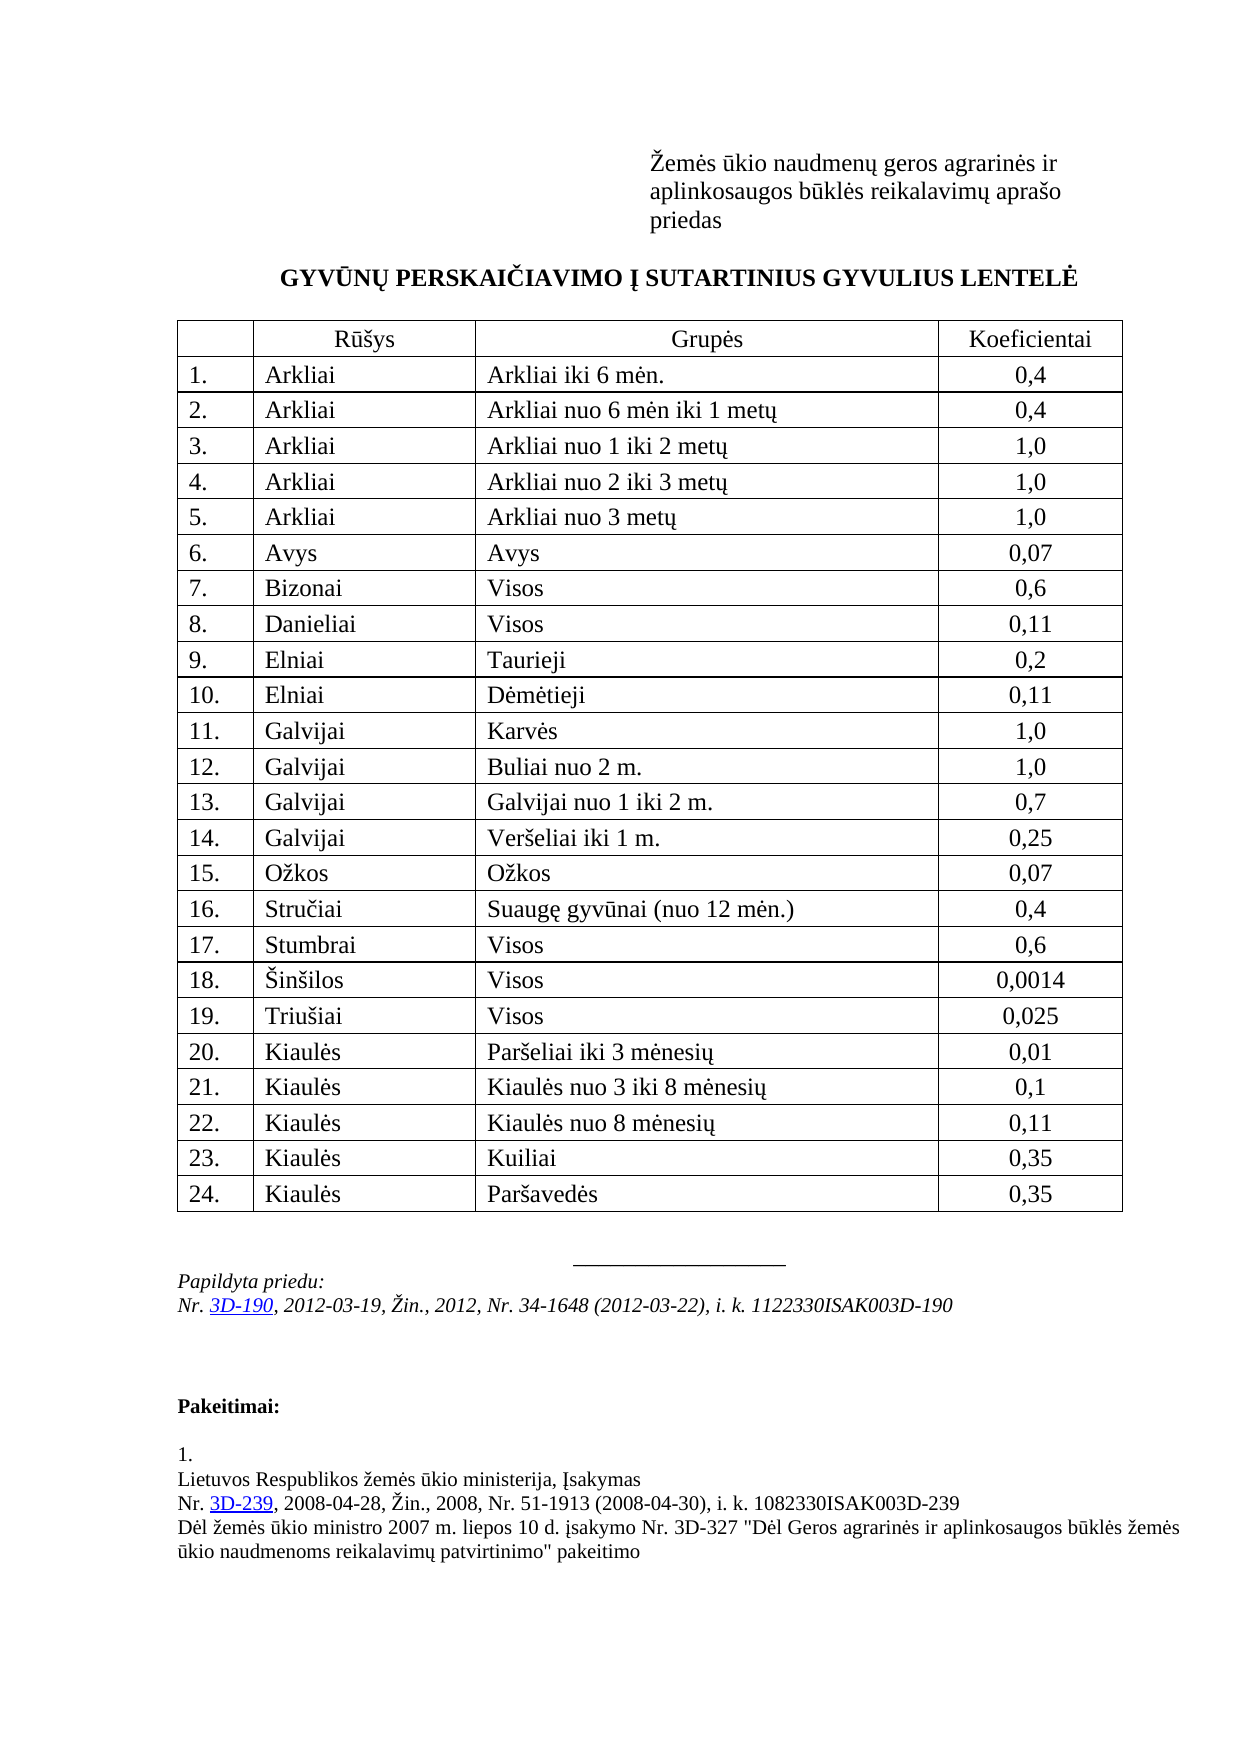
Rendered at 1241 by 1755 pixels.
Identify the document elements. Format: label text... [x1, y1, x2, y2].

table_cell 0,11 [939, 1105, 1122, 1139]
table_cell Galvijai [254, 820, 475, 854]
table_cell Galvijai [254, 749, 475, 783]
table_cell Paršavedės [476, 1176, 938, 1211]
table_cell Elniai [254, 642, 475, 676]
table_cell Triušiai [254, 998, 475, 1033]
table_cell 1,0 [939, 749, 1122, 783]
table_cell 0,4 [939, 393, 1122, 427]
text Pakeitimai: [177, 1394, 1181, 1418]
table_cell 3. [178, 428, 253, 463]
text Dėl žemės ūkio ministro 2007 m. liepos 10 d. įsakymo Nr. 3D-327 "Dėl Geros agrarinės ir aplinkosaugos būklės žemės ūkio naudmenoms reikalavimų patvirtinimo" pakeitimo [177, 1514, 1181, 1563]
table_cell Kiaulės [254, 1141, 475, 1175]
table_header Koeficientai [939, 321, 1122, 356]
table_cell 0,2 [939, 642, 1122, 676]
table_cell Stumbrai [254, 927, 475, 961]
table_cell 14. [178, 820, 253, 854]
table_cell 0,4 [939, 891, 1122, 926]
table_cell 11. [178, 713, 253, 748]
text Papildyta priedu: [177, 1269, 1181, 1293]
table_header [178, 321, 253, 356]
table_cell 6. [178, 535, 253, 569]
table_cell Arkliai [254, 428, 475, 463]
table_cell 15. [178, 856, 253, 890]
table_cell 0,07 [939, 535, 1122, 569]
table_cell Visos [476, 998, 938, 1033]
table_cell Kiaulės [254, 1105, 475, 1139]
table_cell Kiaulės nuo 8 mėnesių [476, 1105, 938, 1139]
table_cell Buliai nuo 2 m. [476, 749, 938, 783]
table_cell Galvijai [254, 713, 475, 748]
table_cell Kiaulės [254, 1176, 475, 1211]
table_cell Kiaulės nuo 3 iki 8 mėnesių [476, 1069, 938, 1104]
table_cell Elniai [254, 678, 475, 712]
table_cell 17. [178, 927, 253, 961]
table_cell 0,7 [939, 784, 1122, 819]
table_cell 0,11 [939, 678, 1122, 712]
table_cell 0,6 [939, 927, 1122, 961]
table_cell Visos [476, 606, 938, 641]
text Gyvūnų perskaičiavimo į sutartinius gyvulius lentelė [177, 263, 1181, 291]
table_cell 16. [178, 891, 253, 926]
table_cell Arkliai nuo 6 mėn iki 1 metų [476, 393, 938, 427]
table_cell 23. [178, 1141, 253, 1175]
table_cell Suaugę gyvūnai (nuo 12 mėn.) [476, 891, 938, 926]
table_cell Arkliai [254, 464, 475, 498]
text Nr. 3D-239, 2008-04-28, Žin., 2008, Nr. 51-1913 (2008-04-30), i. k. 1082330ISAK003D-239 [177, 1491, 1181, 1514]
table_cell Stručiai [254, 891, 475, 926]
text Nr. 3D-190, 2012-03-19, Žin., 2012, Nr. 34-1648 (2012-03-22), i. k. 1122330ISAK003D-190 [177, 1293, 1181, 1317]
table_cell 13. [178, 784, 253, 819]
table_cell Visos [476, 571, 938, 605]
table_cell Paršeliai iki 3 mėnesių [476, 1034, 938, 1068]
table_cell Kiaulės [254, 1034, 475, 1068]
table_cell Arkliai nuo 3 metų [476, 499, 938, 534]
table_cell 19. [178, 998, 253, 1033]
table_cell 22. [178, 1105, 253, 1139]
table_cell Arkliai [254, 393, 475, 427]
table_cell 0,0014 [939, 963, 1122, 997]
table_cell 1,0 [939, 499, 1122, 534]
table_cell Danieliai [254, 606, 475, 641]
table_cell 4. [178, 464, 253, 498]
table_cell 10. [178, 678, 253, 712]
table_cell Ožkos [476, 856, 938, 890]
table_cell 0,01 [939, 1034, 1122, 1068]
table_cell 0,25 [939, 820, 1122, 854]
table_cell Arkliai iki 6 mėn. [476, 357, 938, 391]
table_cell 0,07 [939, 856, 1122, 890]
table_cell Karvės [476, 713, 938, 748]
text _________________ [177, 1241, 1181, 1269]
table_cell 5. [178, 499, 253, 534]
table_cell Dėmėtieji [476, 678, 938, 712]
table_cell Arkliai [254, 357, 475, 391]
table_cell 7. [178, 571, 253, 605]
text Žemės ūkio naudmenų geros agrarinės ir [649, 148, 1181, 176]
table_cell 8. [178, 606, 253, 641]
table_cell 0,35 [939, 1176, 1122, 1211]
table_cell 0,4 [939, 357, 1122, 391]
text 1. [177, 1442, 1181, 1466]
text priedas [649, 205, 1181, 234]
table_cell Galvijai [254, 784, 475, 819]
table_cell Ožkos [254, 856, 475, 890]
table_cell Avys [254, 535, 475, 569]
table_cell Bizonai [254, 571, 475, 605]
table_header Grupės [476, 321, 938, 356]
table_cell 0,35 [939, 1141, 1122, 1175]
table_cell 0,6 [939, 571, 1122, 605]
table_cell Avys [476, 535, 938, 569]
table_cell Arkliai [254, 499, 475, 534]
table_cell Taurieji [476, 642, 938, 676]
table_cell Kiaulės [254, 1069, 475, 1104]
table_header Rūšys [254, 321, 475, 356]
table_cell 24. [178, 1176, 253, 1211]
table_cell 0,1 [939, 1069, 1122, 1104]
table_cell Veršeliai iki 1 m. [476, 820, 938, 854]
table_cell 2. [178, 393, 253, 427]
table_cell 1,0 [939, 428, 1122, 463]
table_cell Visos [476, 927, 938, 961]
table_cell 21. [178, 1069, 253, 1104]
table_cell 1,0 [939, 713, 1122, 748]
text aplinkosaugos būklės reikalavimų aprašo [649, 176, 1181, 205]
table_cell 0,025 [939, 998, 1122, 1033]
table_cell 9. [178, 642, 253, 676]
table_cell Visos [476, 963, 938, 997]
table_cell Galvijai nuo 1 iki 2 m. [476, 784, 938, 819]
table_cell 12. [178, 749, 253, 783]
table_cell Kuiliai [476, 1141, 938, 1175]
table_cell 18. [178, 963, 253, 997]
table_cell 1. [178, 357, 253, 391]
table_cell Šinšilos [254, 963, 475, 997]
text Lietuvos Respublikos žemės ūkio ministerija, Įsakymas [177, 1466, 1181, 1491]
table_cell Arkliai nuo 2 iki 3 metų [476, 464, 938, 498]
table_cell 0,11 [939, 606, 1122, 641]
table_cell 1,0 [939, 464, 1122, 498]
table_cell 20. [178, 1034, 253, 1068]
table_cell Arkliai nuo 1 iki 2 metų [476, 428, 938, 463]
